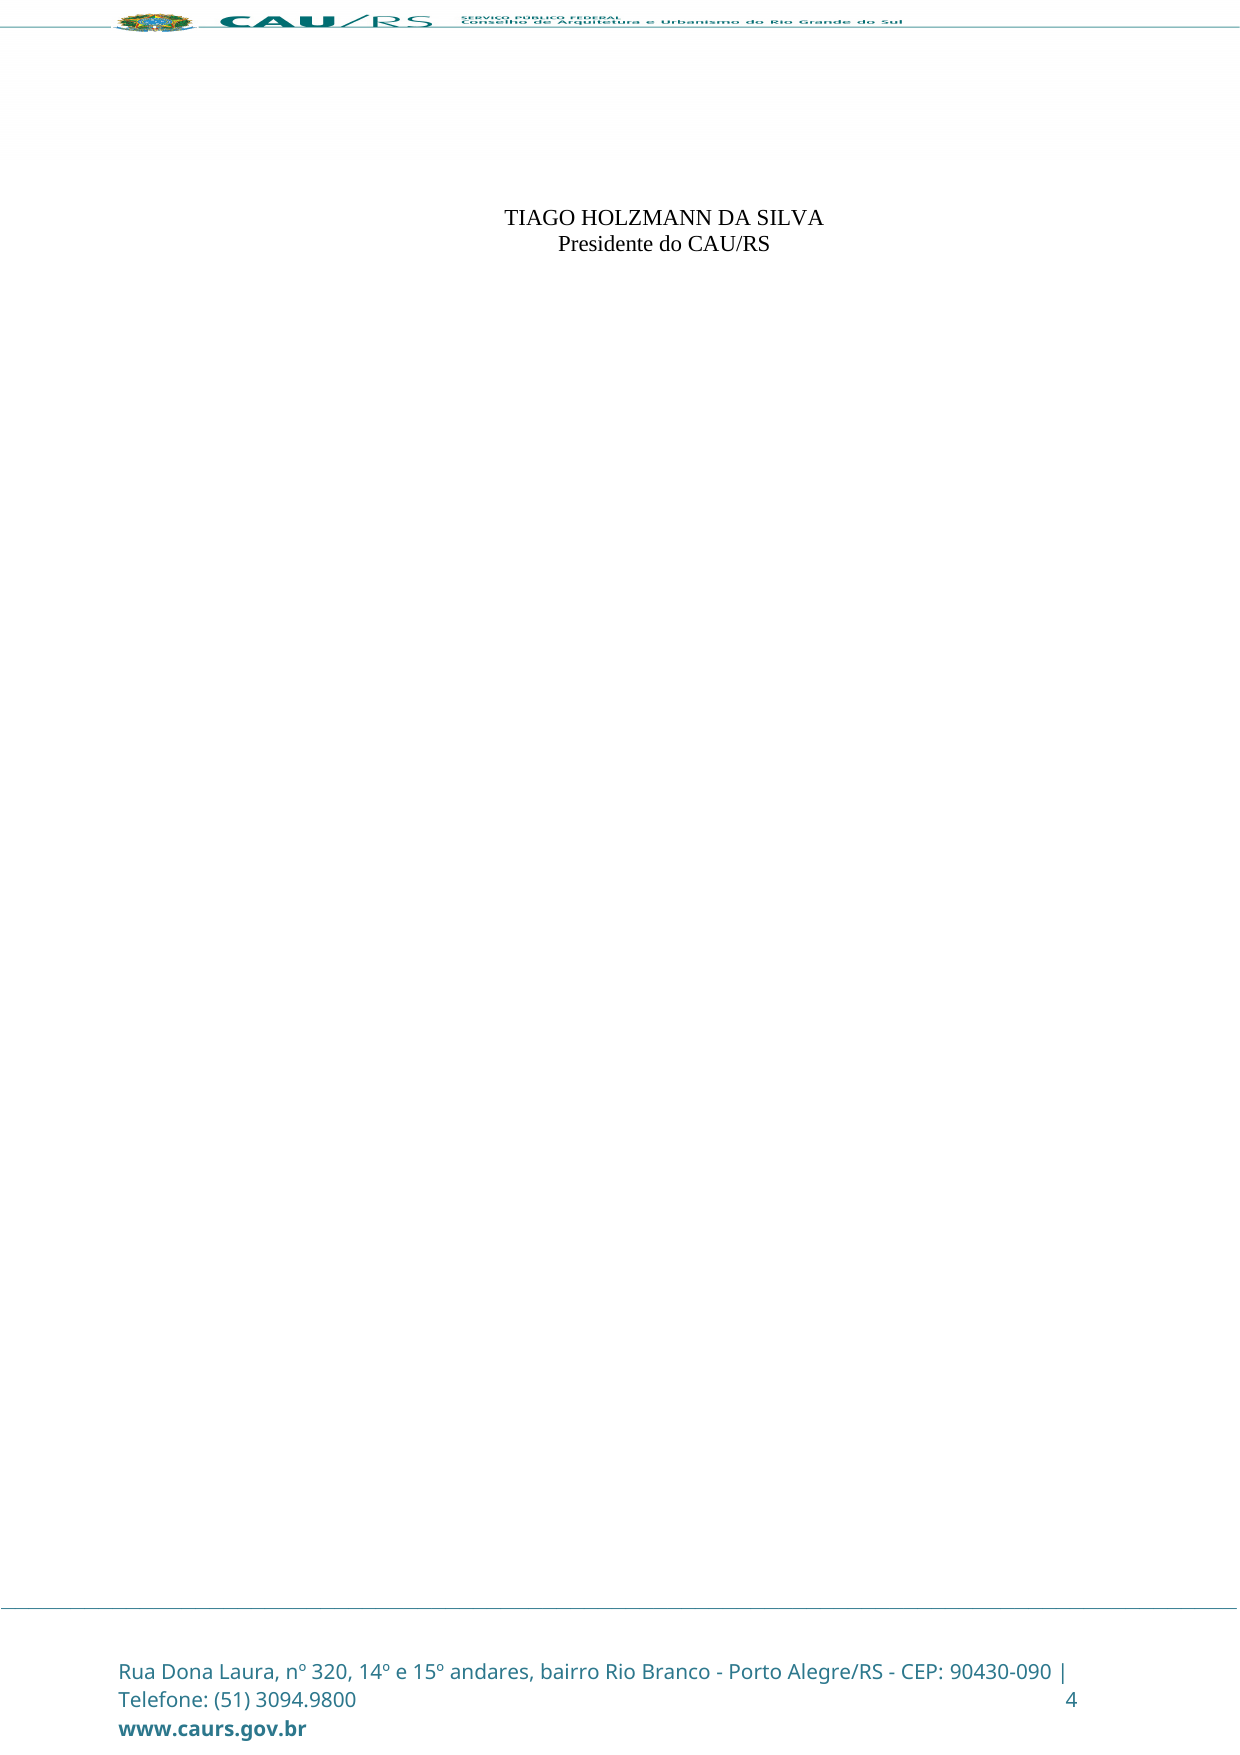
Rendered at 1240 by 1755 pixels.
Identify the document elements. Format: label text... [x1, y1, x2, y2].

text Presidente do CAU/RS [177, 230, 1151, 256]
text TIAGO HOLZMANN DA SILVA [177, 203, 1151, 230]
